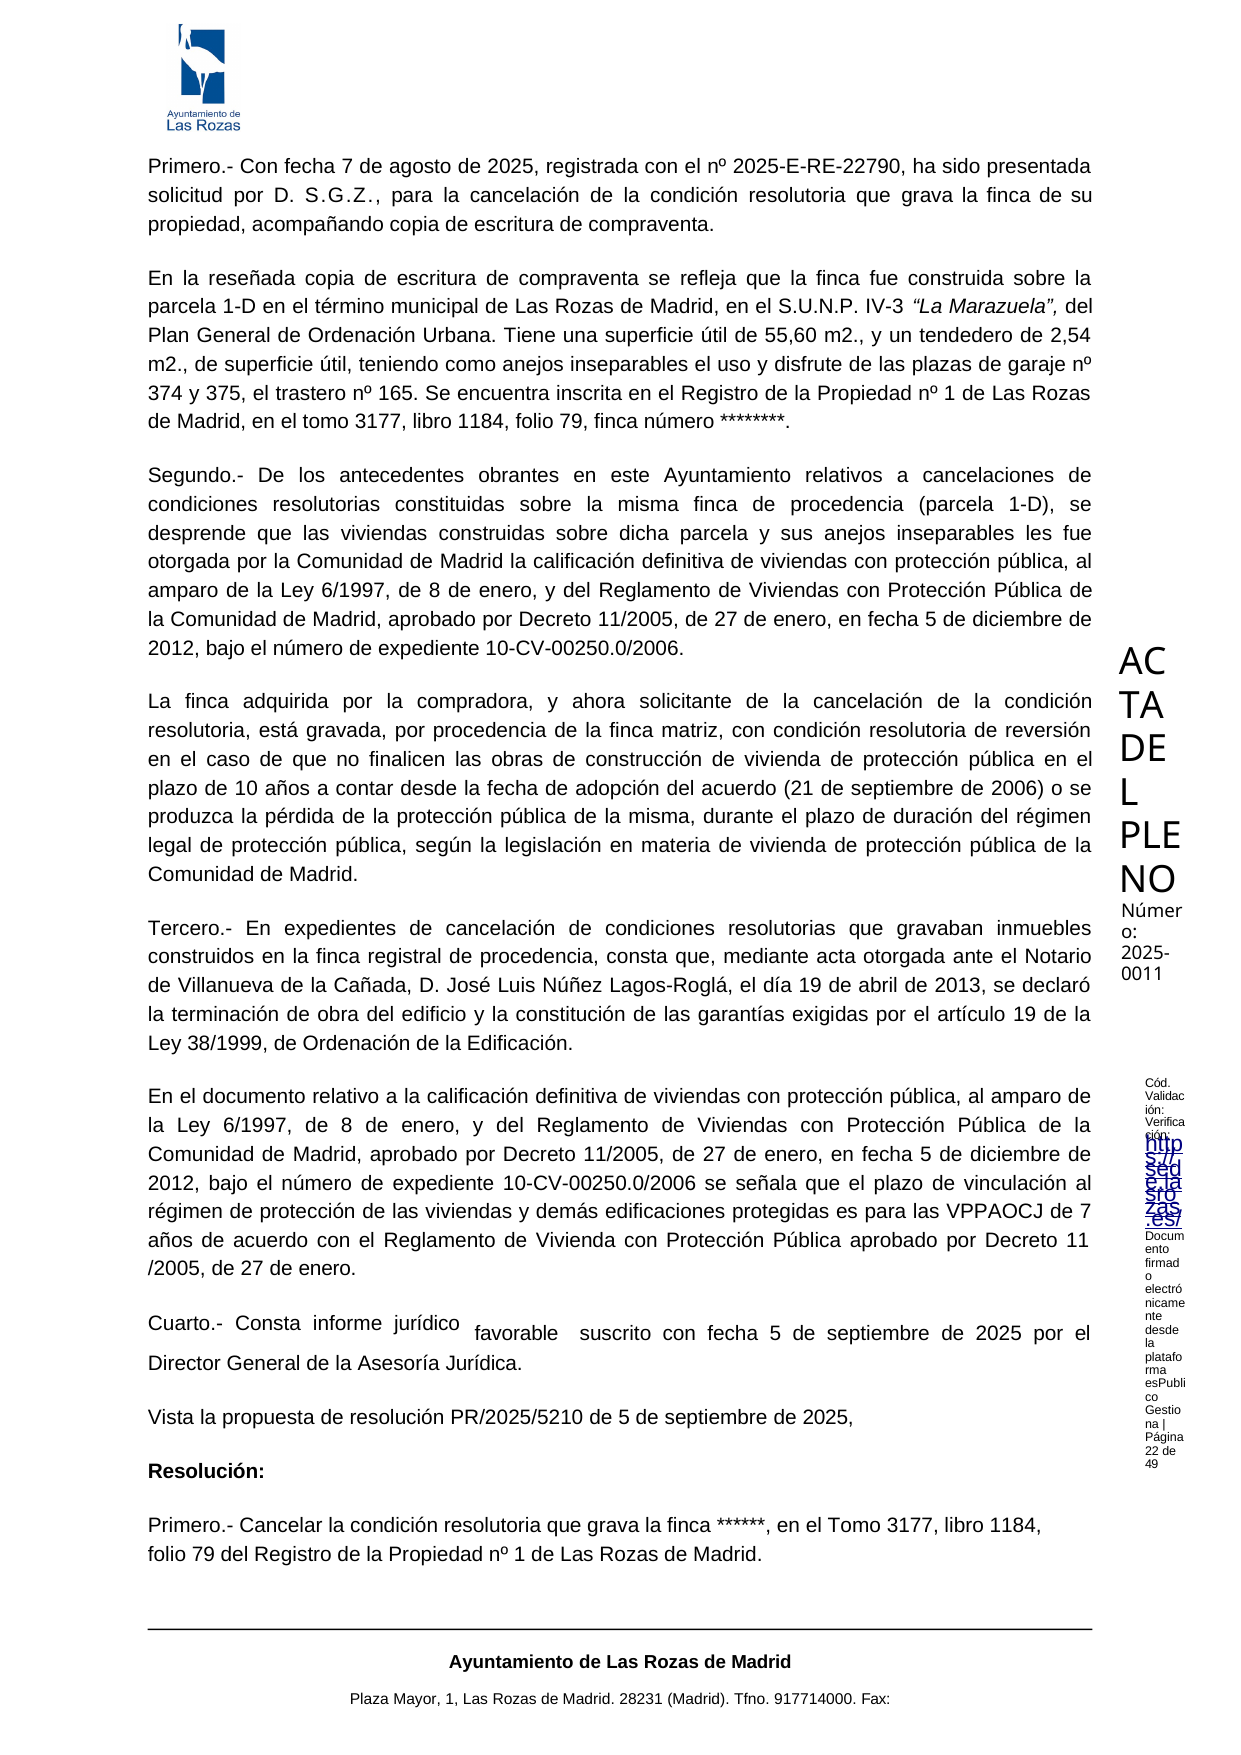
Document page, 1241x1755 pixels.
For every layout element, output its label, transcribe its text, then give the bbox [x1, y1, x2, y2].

text suscrito con fecha 5 de septiembre de 2025 por el [579, 1321, 1093, 1345]
subtitle Resolución: [148, 1459, 1093, 1483]
text Tercero.- En expedientes de cancelación de condiciones resolutorias que gravaban inmuebles construidos en la finca registral de procedencia, consta que, mediante acta otorgada ante el Notario de Villanueva de la Cañada, D. José Luis Núñez Lagos-Roglá, el día 19 de abril de 2013, se declaró la terminación de obra del edificio y la constitución de las garantías exigidas por el artículo 19 de la Ley 38/1999, de Ordenación de la Edificación. [148, 915, 1093, 1054]
subtitle favorable [474, 1321, 569, 1345]
text Primero.- Con fecha 7 de agosto de 2025, registrada con el nº 2025-E-RE-22790, ha sido presentada solicitud por D. S.G.Z., para la cancelación de la condición resolutoria que grava la finca de su propiedad, acompañando copia de escritura de compraventa. [148, 154, 1093, 236]
text En el documento relativo a la calificación definitiva de viviendas con protección pública, al amparo de la Ley 6/1997, de 8 de enero, y del Reglamento de Viviendas con Protección Pública de la Comunidad de Madrid, aprobado por Decreto 11/2005, de 27 de enero, en fecha 5 de diciembre de 2012, bajo el número de expediente 10-CV-00250.0/2006 se señala que el plazo de vinculación al régimen de protección de las viviendas y demás edificaciones protegidas es para las VPPAOCJ de 7 años de acuerdo con el Reglamento de Vivienda con Protección Pública aprobado por Decreto 11 [148, 1084, 1093, 1252]
text En la reseñada copia de escritura de compraventa se refleja que la finca fue construida sobre la parcela 1-D en el término municipal de Las Rozas de Madrid, en el S.U.N.P. IV-3 “La Marazuela”, del Plan General de Ordenación Urbana. Tiene una superficie útil de 55,60 m2., y un tendedero de 2,54 m2., de superficie útil, teniendo como anejos inseparables el uso y disfrute de las plazas de garaje nº 374 y 375, el trastero nº 165. Se encuentra inscrita en el Registro de la Propiedad nº 1 de Las Rozas de Madrid, en el tomo 3177, libro 1184, folio 79, finca número ********. [148, 266, 1093, 433]
text Verificación: https://sede.lasrozas.es/ [1145, 1117, 1186, 1229]
text Primero.- Cancelar la condición resolutoria que grava la finca ******, en el Tomo 3177, libro 1184, folio 79 del Registro de la Propiedad nº 1 de Las Rozas de Madrid. [148, 1513, 1093, 1566]
text Documento firmado electrónicamente desde la plataforma esPublico Gestiona | Página 22 de 49 [1145, 1229, 1186, 1471]
text La finca adquirida por la compradora, y ahora solicitante de la cancelación de la condición resolutoria, está gravada, por procedencia de la finca matriz, con condición resolutoria de reversión en el caso de que no finalicen las obras de construcción de vivienda de protección pública en el plazo de 10 años a contar desde la fecha de adopción del acuerdo (21 de septiembre de 2006) o se produzca la pérdida de la protección pública de la misma, durante el plazo de duración del régimen legal de protección pública, según la legislación en materia de vivienda de protección pública de la Comunidad de Madrid. [148, 689, 1093, 886]
text Número: 2025-0011 Fecha: 23/10/2025 [1121, 901, 1185, 985]
text Vista la propuesta de resolución PR/2025/5210 de 5 de septiembre de 2025, [148, 1404, 1093, 1428]
text Director General de la Asesoría Jurídica. [148, 1350, 1093, 1374]
text /2005, de 27 de enero. [148, 1257, 1093, 1281]
text [1117, 638, 1185, 985]
text Segundo.- De los antecedentes obrantes en este Ayuntamiento relativos a cancelaciones de condiciones resolutorias constituidas sobre la misma finca de procedencia (parcela 1-D), se desprende que las viviendas construidas sobre dicha parcela y sus anejos inseparables les fue otorgada por la Comunidad de Madrid la calificación definitiva de viviendas con protección pública, al amparo de la Ley 6/1997, de 8 de enero, y del Reglamento de Viviendas con Protección Pública de la Comunidad de Madrid, aprobado por Decreto 11/2005, de 27 de enero, en fecha 5 de diciembre de 2012, bajo el número de expediente 10-CV-00250.0/2006. [148, 463, 1093, 659]
text Cuarto.- Consta informe jurídico [148, 1311, 463, 1335]
text Cód. Validación: [1145, 1077, 1186, 1117]
text [1143, 1075, 1186, 1612]
text ACTA DEL PLENO [1119, 640, 1185, 901]
